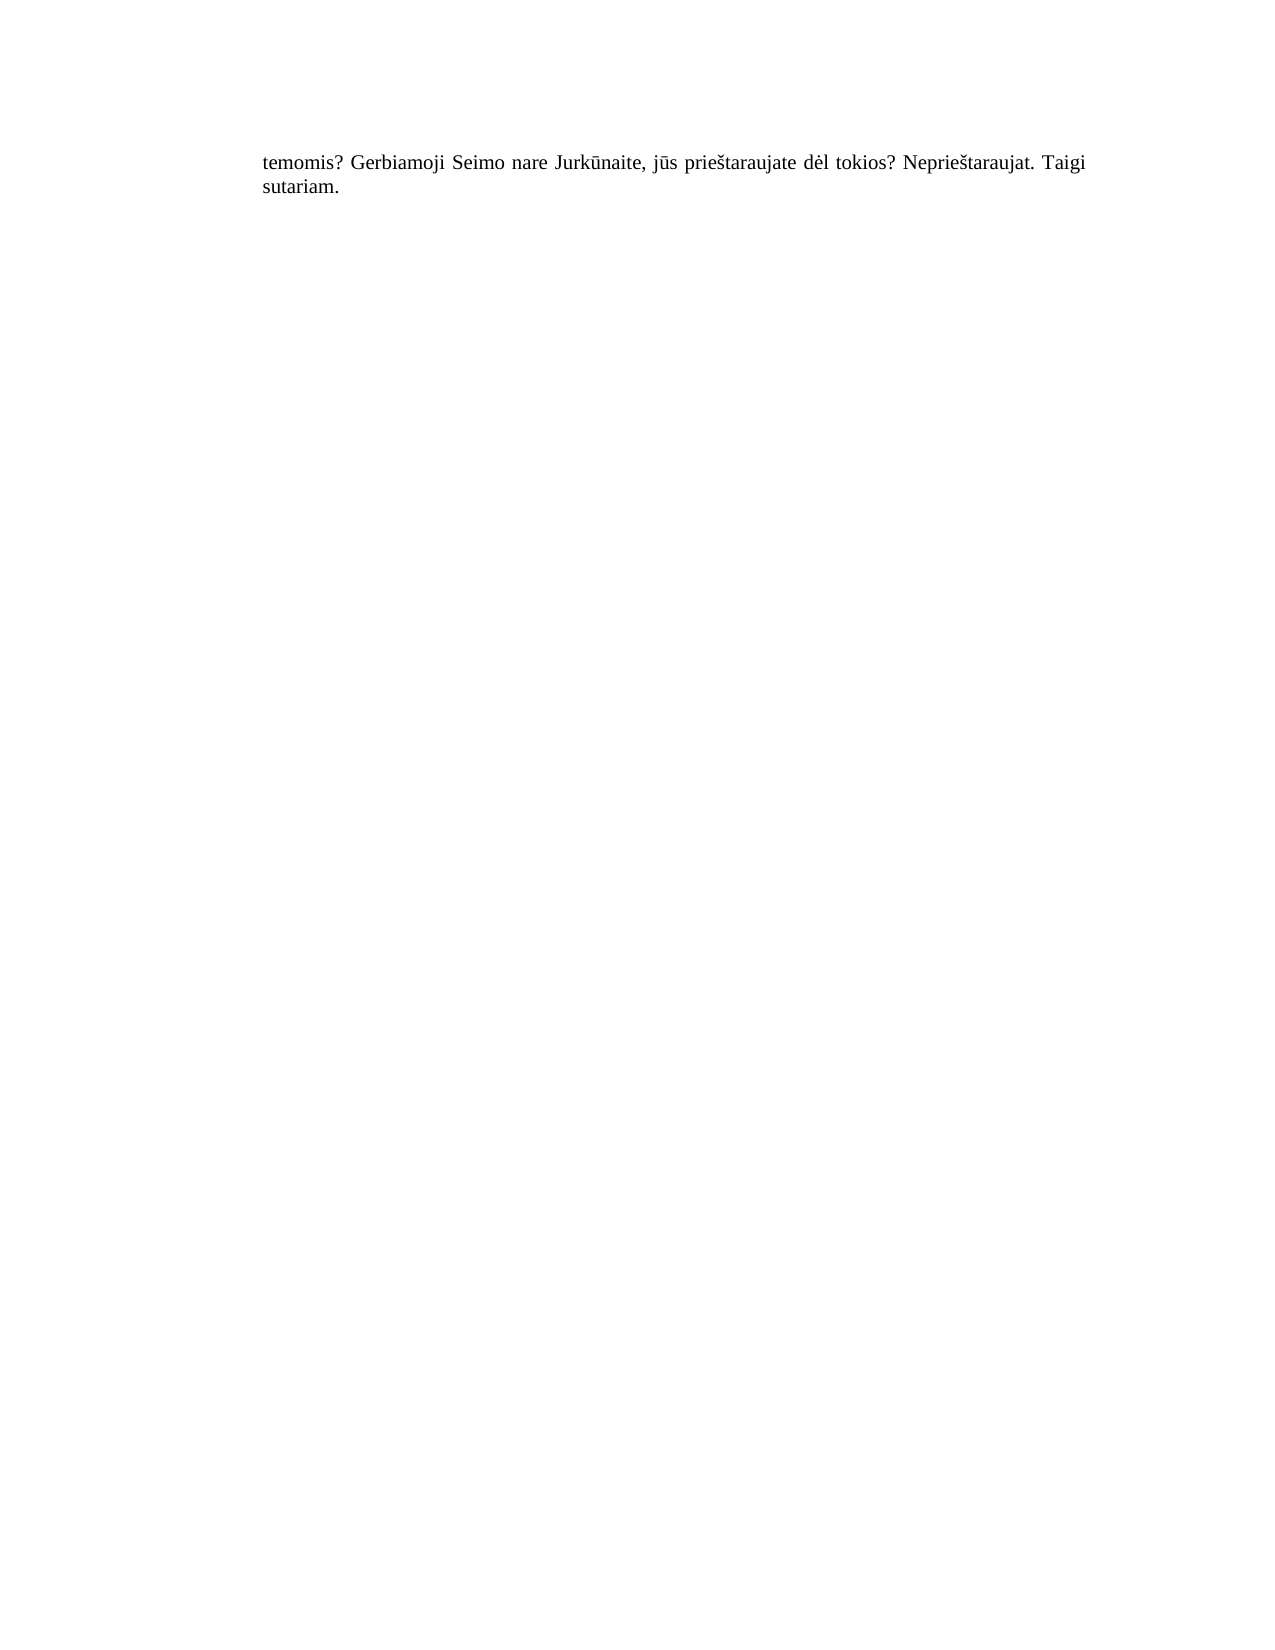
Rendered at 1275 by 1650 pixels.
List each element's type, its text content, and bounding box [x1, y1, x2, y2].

text temomis? Gerbiamoji Seimo nare Jurkūnaite, jūs prieštaraujate dėl tokios? Neprieštaraujat. Taigi sutariam. [262, 150, 1087, 198]
